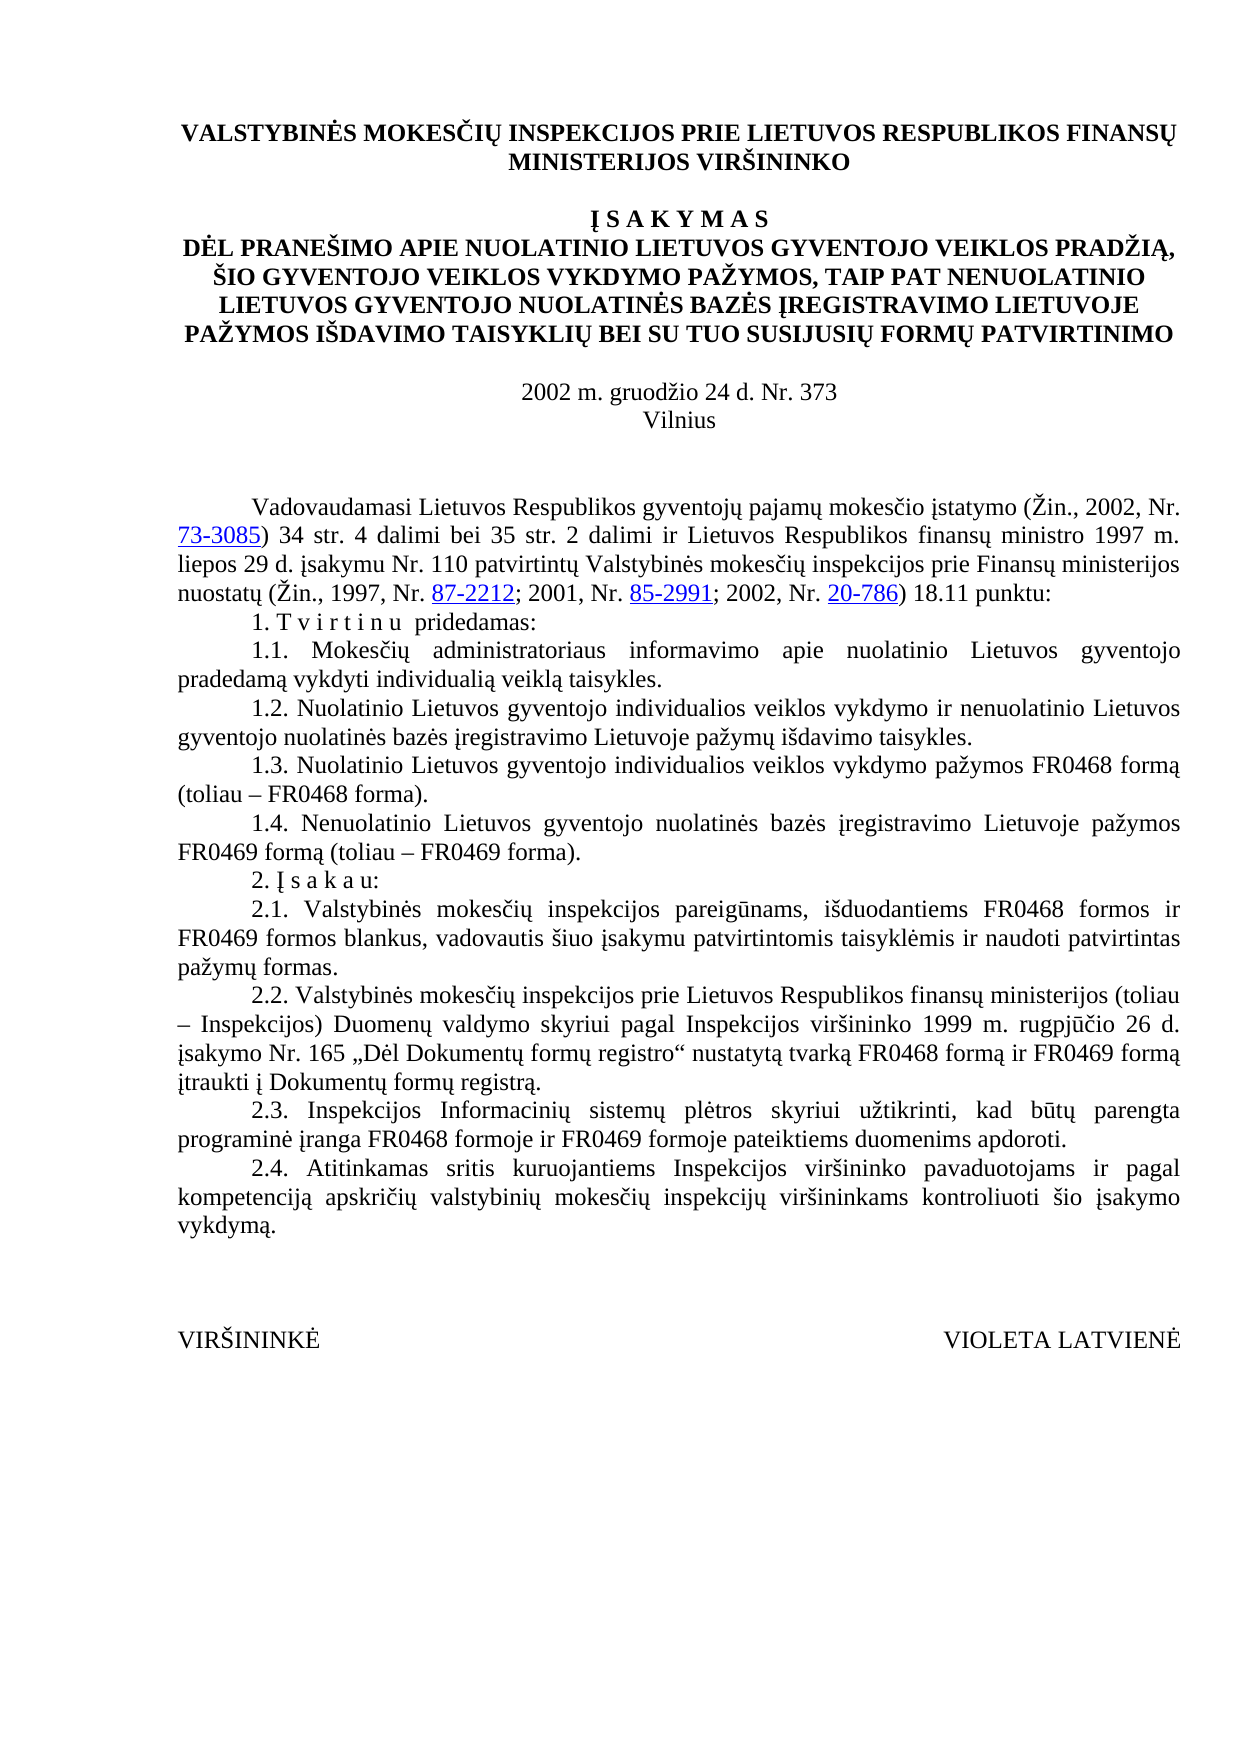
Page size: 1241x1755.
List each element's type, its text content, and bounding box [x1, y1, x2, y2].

text 1.3. Nuolatinio Lietuvos gyventojo individualios veiklos vykdymo pažymos FR0468 formą (toliau – FR0468 forma). [177, 751, 1181, 808]
text 1.1. Mokesčių administratoriaus informavimo apie nuolatinio Lietuvos gyventojo pradedamą vykdyti individualią veiklą taisykles. [177, 636, 1181, 693]
text Į S A K Y M A S [177, 204, 1181, 233]
text 2.3. Inspekcijos Informacinių sistemų plėtros skyriui užtikrinti, kad būtų parengta programinė įranga FR0468 formoje ir FR0469 formoje pateiktiems duomenims apdoroti. [177, 1096, 1181, 1153]
text 2002 m. gruodžio 24 d. Nr. 373 [177, 377, 1181, 406]
text 2.2. Valstybinės mokesčių inspekcijos prie Lietuvos Respublikos finansų ministerijos (toliau – Inspekcijos) Duomenų valdymo skyriui pagal Inspekcijos viršininko 1999 m. rugpjūčio 26 d. įsakymo Nr. 165 „Dėl Dokumentų formų registro“ nustatytą tvarką FR0468 formą ir FR0469 formą įtraukti į Dokumentų formų registrą. [177, 981, 1181, 1096]
text 2.4. Atitinkamas sritis kuruojantiems Inspekcijos viršininko pavaduotojams ir pagal kompetenciją apskričių valstybinių mokesčių inspekcijų viršininkams kontroliuoti šio įsakymo vykdymą. [177, 1153, 1181, 1239]
text Vadovaudamasi Lietuvos Respublikos gyventojų pajamų mokesčio įstatymo (Žin., 2002, Nr. 73-3085) 34 str. 4 dalimi bei 35 str. 2 dalimi ir Lietuvos Respublikos finansų ministro 1997 m. liepos 29 d. įsakymu Nr. 110 patvirtintų Valstybinės mokesčių inspekcijos prie Finansų ministerijos nuostatų (Žin., 1997, Nr. 87-2212; 2001, Nr. 85-2991; 2002, Nr. 20-786) 18.11 punktu: [177, 492, 1181, 607]
text 1. Tvirtinu pridedamas: [177, 607, 1181, 636]
text 2. Įsakau: [177, 866, 1181, 894]
text Vilnius [177, 406, 1181, 434]
text VIRŠININKĖ VIOLETA LATVIENĖ [177, 1326, 1181, 1354]
text 1.4. Nenuolatinio Lietuvos gyventojo nuolatinės bazės įregistravimo Lietuvoje pažymos FR0469 formą (toliau – FR0469 forma). [177, 808, 1181, 866]
text VALSTYBINĖS MOKESČIŲ INSPEKCIJOS PRIE LIETUVOS RESPUBLIKOS FINANSŲ MINISTERIJOS VIRŠININKO [177, 118, 1181, 176]
text 2.1. Valstybinės mokesčių inspekcijos pareigūnams, išduodantiems FR0468 formos ir FR0469 formos blankus, vadovautis šiuo įsakymu patvirtintomis taisyklėmis ir naudoti patvirtintas pažymų formas. [177, 894, 1181, 981]
text 1.2. Nuolatinio Lietuvos gyventojo individualios veiklos vykdymo ir nenuolatinio Lietuvos gyventojo nuolatinės bazės įregistravimo Lietuvoje pažymų išdavimo taisykles. [177, 693, 1181, 751]
text DĖL PRANEŠIMO APIE NUOLATINIO LIETUVOS GYVENTOJO VEIKLOS PRADŽIĄ, ŠIO GYVENTOJO VEIKLOS VYKDYMO PAŽYMOS, TAIP PAT NENUOLATINIO LIETUVOS GYVENTOJO NUOLATINĖS BAZĖS ĮREGISTRAVIMO LIETUVOJE PAŽYMOS IŠDAVIMO TAISYKLIŲ BEI SU TUO SUSIJUSIŲ FORMŲ PATVIRTINIMO [177, 233, 1181, 348]
